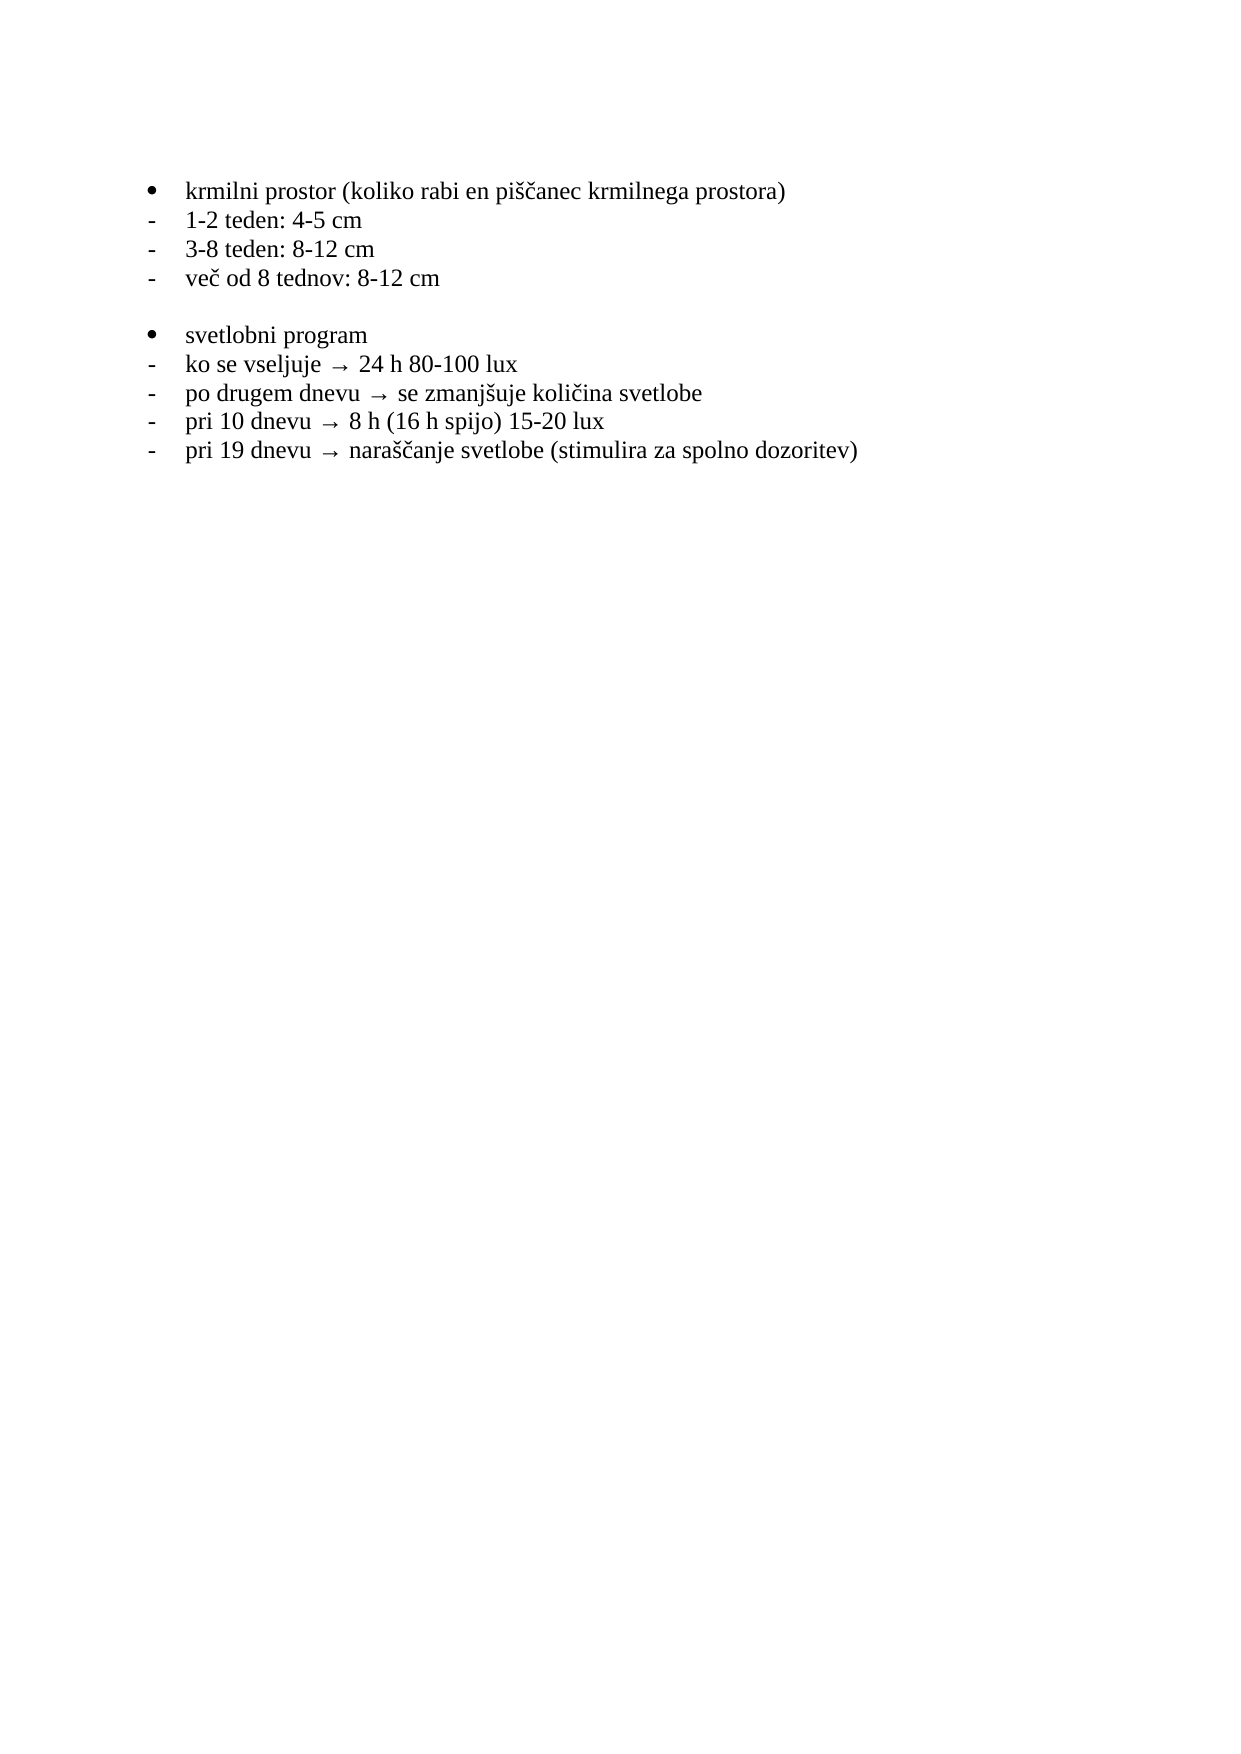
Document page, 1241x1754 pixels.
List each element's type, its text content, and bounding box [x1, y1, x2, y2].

list krmilni prostor (koliko rabi en piščanec krmilnega prostora) [148, 176, 1093, 205]
list pri 10 dnevu → 8 h (16 h spijo) 15-20 lux [148, 406, 1093, 435]
list po drugem dnevu → se zmanjšuje količina svetlobe [148, 378, 1093, 406]
list 1-2 teden: 4-5 cm [148, 205, 1093, 234]
list ko se vseljuje → 24 h 80-100 lux [148, 349, 1093, 378]
list več od 8 tednov: 8-12 cm [148, 263, 1093, 291]
list 3-8 teden: 8-12 cm [148, 234, 1093, 263]
list svetlobni program [148, 320, 1093, 349]
list pri 19 dnevu → naraščanje svetlobe (stimulira za spolno dozoritev) [148, 435, 1093, 464]
